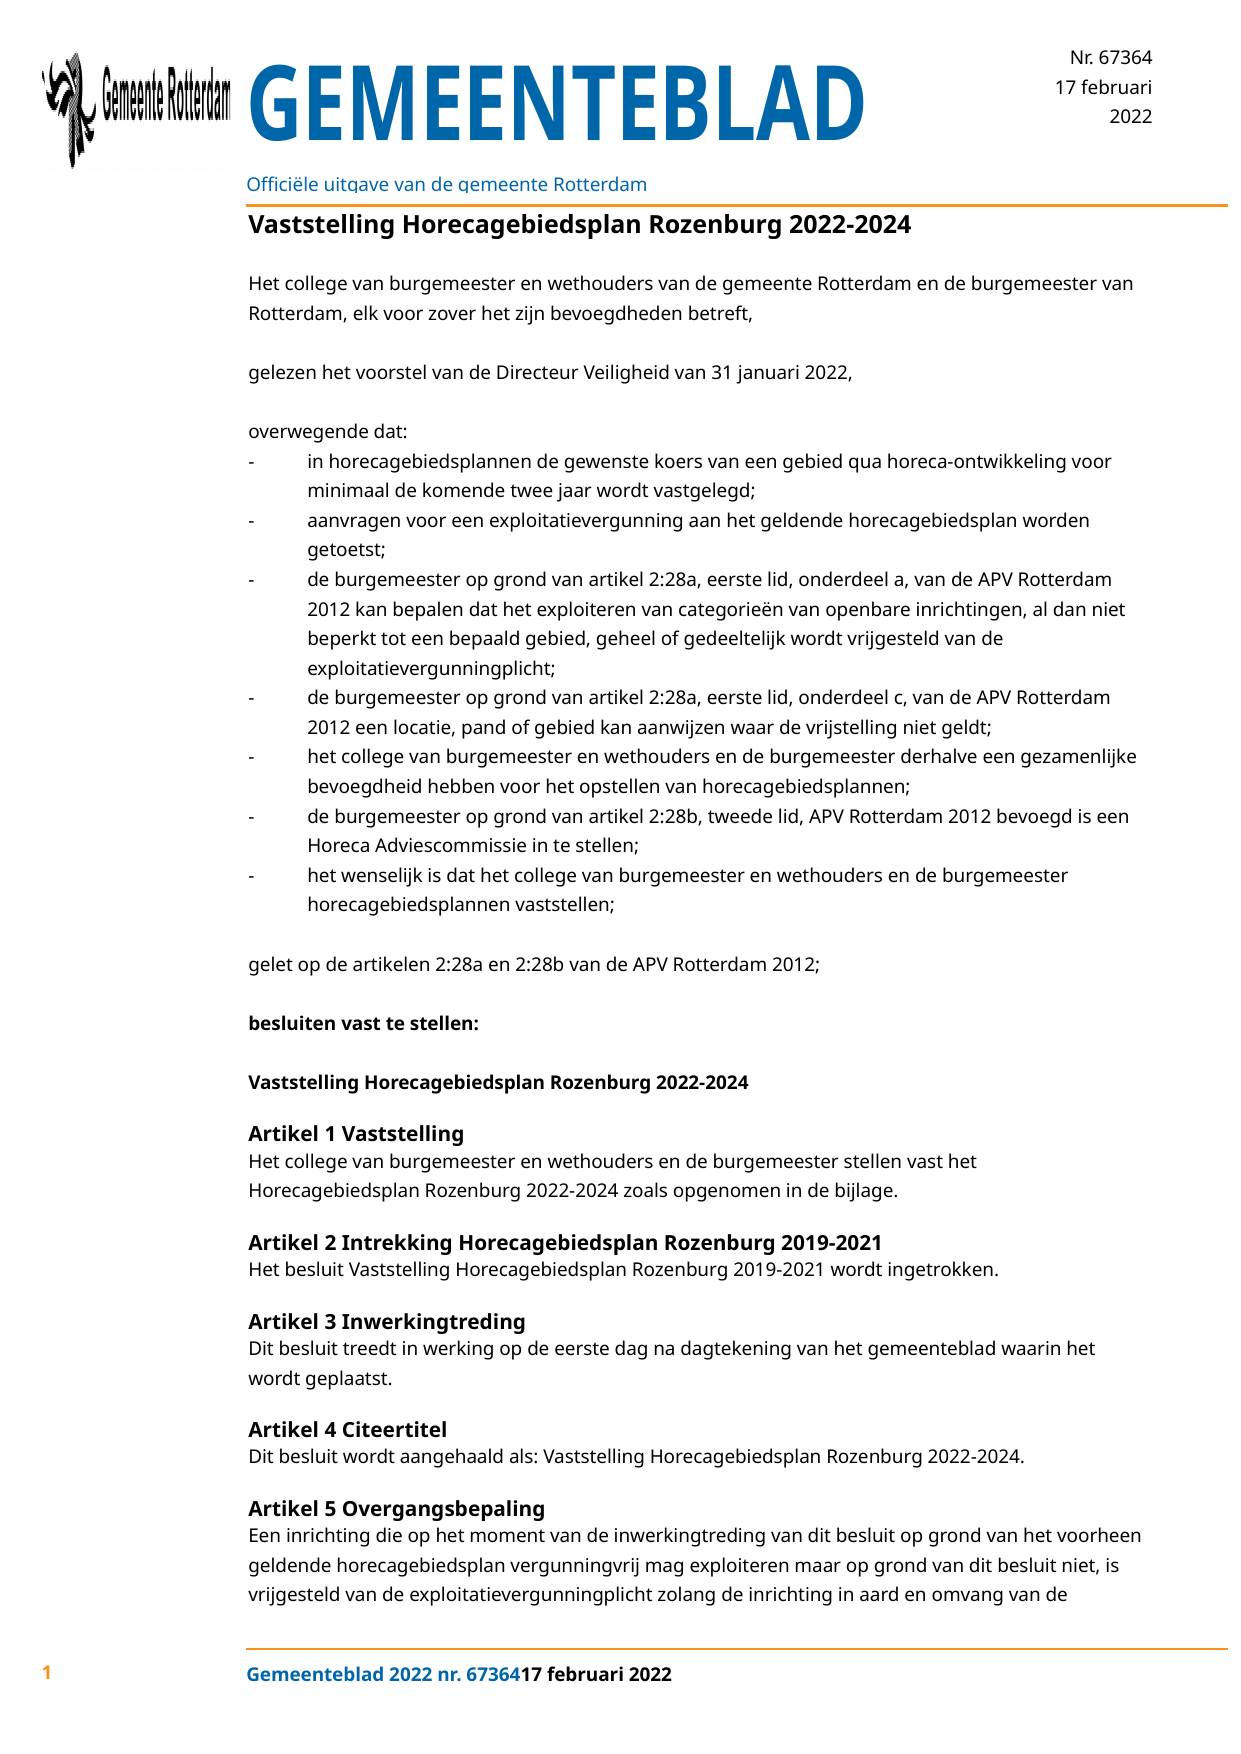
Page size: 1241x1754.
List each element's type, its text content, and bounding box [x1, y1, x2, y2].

text overwegende dat: [248, 418, 1152, 444]
text Vaststelling Horecagebiedsplan Rozenburg 2022-2024 [248, 207, 1152, 241]
text Het college van burgemeester en wethouders en de burgemeester stellen vast het Horecagebiedsplan Rozenburg 2022-2024 zoals opgenomen in de bijlage. [248, 1148, 1152, 1203]
text Dit besluit wordt aangehaald als: Vaststelling Horecagebiedsplan Rozenburg 2022-2024. [248, 1444, 1152, 1469]
list de burgemeester op grond van artikel 2:28a, eerste lid, onderdeel c, van de APV Rotterdam 2012 een locatie, pand of gebied kan aanwijzen waar de vrijstelling niet geldt; [248, 684, 1152, 740]
list het college van burgemeester en wethouders en de burgemeester derhalve een gezamenlijke bevoegdheid hebben voor het opstellen van horecagebiedsplannen; [248, 744, 1152, 799]
text Het college van burgemeester en wethouders van de gemeente Rotterdam en de burgemeester van Rotterdam, elk voor zover het zijn bevoegdheden betreft, [248, 270, 1152, 326]
text Artikel 1 Vaststelling [248, 1119, 1152, 1148]
text Artikel 4 Citeertitel [248, 1415, 1152, 1444]
text Artikel 2 Intrekking Horecagebiedsplan Rozenburg 2019-2021 [248, 1228, 1152, 1256]
text Het besluit Vaststelling Horecagebiedsplan Rozenburg 2019-2021 wordt ingetrokken. [248, 1256, 1152, 1282]
text gelet op de artikelen 2:28a en 2:28b van de APV Rotterdam 2012; [248, 951, 1152, 976]
list de burgemeester op grond van artikel 2:28b, tweede lid, APV Rotterdam 2012 bevoegd is een Horeca Adviescommissie in te stellen; [248, 803, 1152, 858]
text besluiten vast te stellen: [248, 1010, 1152, 1036]
text gelezen het voorstel van de Directeur Veiligheid van 31 januari 2022, [248, 359, 1152, 385]
picture [41, 47, 231, 172]
text Vaststelling Horecagebiedsplan Rozenburg 2022-2024 [248, 1069, 1152, 1095]
list de burgemeester op grond van artikel 2:28a, eerste lid, onderdeel a, van de APV Rotterdam 2012 kan bepalen dat het exploiteren van categorieën van openbare inrichtingen, al dan niet beperkt tot een bepaald gebied, geheel of gedeeltelijk wordt vrijgesteld van de exploitatievergunningplicht; [248, 566, 1152, 681]
text Artikel 3 Inwerkingtreding [248, 1307, 1152, 1335]
text Dit besluit treedt in werking op de eerste dag na dagtekening van het gemeenteblad waarin het wordt geplaatst. [248, 1335, 1152, 1391]
text Een inrichting die op het moment van de inwerkingtreding van dit besluit op grond van het voorheen geldende horecagebiedsplan vergunningvrij mag exploiteren maar op grond van dit besluit niet, is vrijgesteld van de exploitatievergunningplicht zolang de inrichting in aard en omvang van de [248, 1522, 1152, 1607]
list het wenselijk is dat het college van burgemeester en wethouders en de burgemeester horecagebiedsplannen vaststellen; [248, 862, 1152, 917]
text Artikel 5 Overgangsbepaling [248, 1494, 1152, 1522]
list in horecagebiedsplannen de gewenste koers van een gebied qua horeca-ontwikkeling voor minimaal de komende twee jaar wordt vastgelegd; [248, 448, 1152, 503]
list aanvragen voor een exploitatievergunning aan het geldende horecagebiedsplan worden getoetst; [248, 507, 1152, 562]
